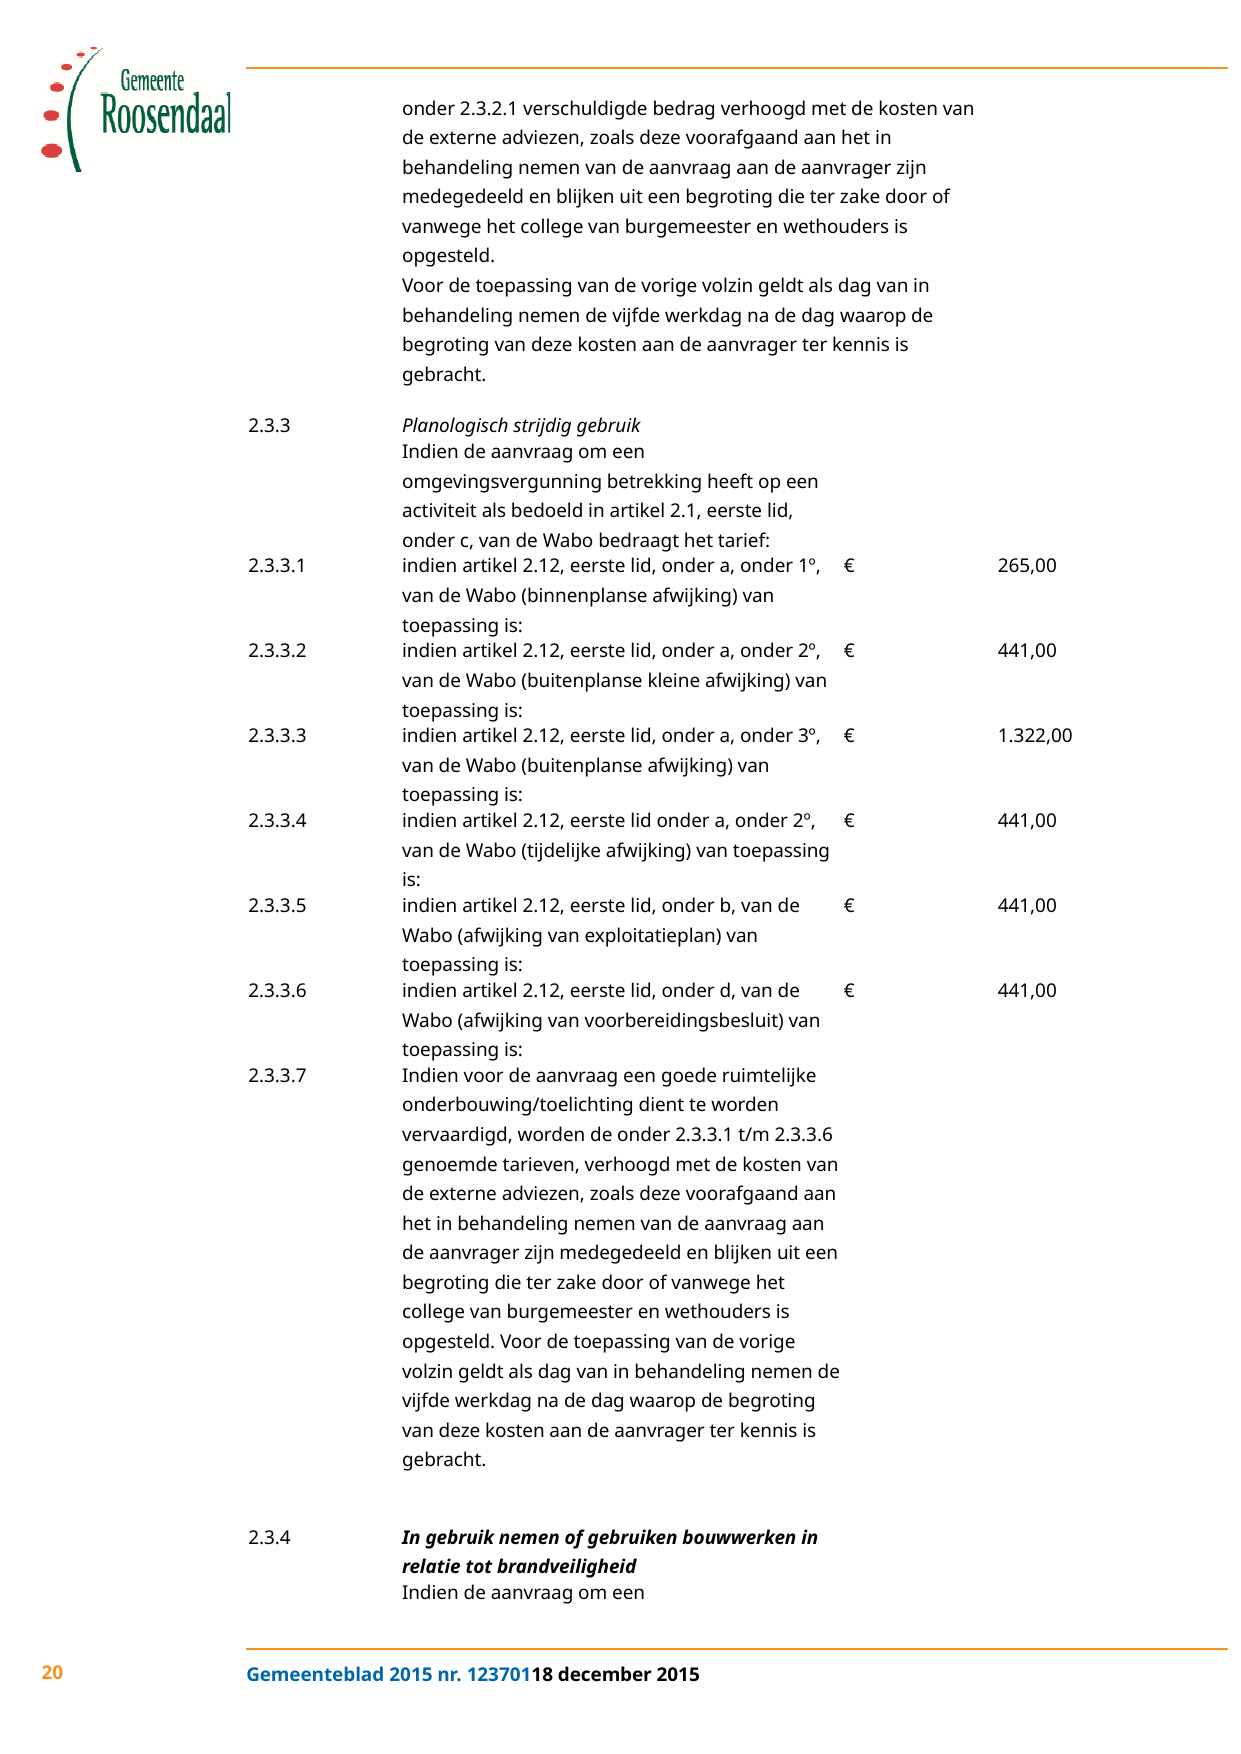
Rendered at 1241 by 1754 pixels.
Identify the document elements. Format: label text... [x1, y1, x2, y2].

table_cell 2.3.4 [248, 1524, 402, 1579]
table_cell 2.3.3.7 [248, 1062, 402, 1472]
table_cell € [844, 553, 998, 638]
table_cell 441,00 [998, 638, 1152, 722]
table_cell indien artikel 2.12, eerste lid, onder a, onder 1º, van de Wabo (binnenplanse afwijking) van toepassing is: [402, 553, 844, 638]
table_cell [402, 1473, 844, 1498]
table_cell [402, 1498, 844, 1524]
table_cell € [844, 723, 998, 807]
table_cell [998, 1524, 1152, 1579]
table_cell [998, 1579, 1152, 1605]
table_cell [844, 413, 998, 438]
table_cell [248, 387, 402, 412]
table_cell [998, 95, 1152, 387]
table_cell € [844, 638, 998, 722]
table_cell indien artikel 2.12, eerste lid, onder a, onder 2º, van de Wabo (buitenplanse kleine afwijking) van toepassing is: [402, 638, 844, 722]
table_cell indien artikel 2.12, eerste lid, onder d, van de Wabo (afwijking van voorbereidingsbesluit) van toepassing is: [402, 977, 844, 1062]
table_cell 441,00 [998, 977, 1152, 1062]
table_cell 2.3.3.4 [248, 808, 402, 892]
table_cell [998, 438, 1152, 553]
table_cell Planologisch strijdig gebruik [402, 413, 844, 438]
table_cell [844, 438, 998, 553]
table_cell [248, 438, 402, 553]
table_cell 2.3.3.5 [248, 892, 402, 977]
table_cell [248, 1579, 402, 1605]
table_cell 2.3.3.3 [248, 723, 402, 807]
table_cell [844, 1473, 998, 1498]
picture [41, 47, 231, 172]
table_cell In gebruik nemen of gebruiken bouwwerken in relatie tot brandveiligheid [402, 1524, 844, 1579]
table_cell [998, 413, 1152, 438]
table_cell 441,00 [998, 808, 1152, 892]
table_cell € [844, 892, 998, 977]
table_cell [844, 1524, 998, 1579]
table_cell Indien voor de aanvraag een goede ruimtelijke onderbouwing/toelichting dient te worden vervaardigd, worden de onder 2.3.3.1 t/m 2.3.3.6 genoemde tarieven, verhoogd met de kosten van de externe adviezen, zoals deze voorafgaand aan het in behandeling nemen van de aanvraag aan de aanvrager zijn medegedeeld en blijken uit een begroting die ter zake door of vanwege het college van burgemeester en wethouders is opgesteld. Voor de toepassing van de vorige volzin geldt als dag van in behandeling nemen de vijfde werkdag na de dag waarop de begroting van deze kosten aan de aanvrager ter kennis is gebracht. [402, 1062, 844, 1472]
table_cell [998, 1473, 1152, 1498]
table_cell [248, 1498, 402, 1524]
table_cell [248, 1473, 402, 1498]
table_cell [998, 387, 1152, 412]
table_cell indien artikel 2.12, eerste lid, onder b, van de Wabo (afwijking van exploitatieplan) van toepassing is: [402, 892, 844, 977]
table_cell 2.3.3.6 [248, 977, 402, 1062]
table_cell 2.3.3 [248, 413, 402, 438]
table_cell 1.322,00 [998, 723, 1152, 807]
table_cell Indien de aanvraag om een omgevingsvergunning betrekking heeft op een activiteit als bedoeld in artikel 2.1, eerste lid, onder c, van de Wabo bedraagt het tarief: [402, 438, 844, 553]
table_cell € [844, 977, 998, 1062]
table_cell indien artikel 2.12, eerste lid, onder a, onder 3º, van de Wabo (buitenplanse afwijking) van toepassing is: [402, 723, 844, 807]
table_cell onder 2.3.2.1 verschuldigde bedrag verhoogd met de kosten van de externe adviezen, zoals deze voorafgaand aan het in behandeling nemen van de aanvraag aan de aanvrager zijn medegedeeld en blijken uit een begroting die ter zake door of vanwege het college van burgemeester en wethouders is opgesteld. Voor de toepassing van de vorige volzin geldt als dag van in behandeling nemen de vijfde werkdag na de dag waarop de begroting van deze kosten aan de aanvrager ter kennis is gebracht. [402, 95, 998, 387]
table_cell 265,00 [998, 553, 1152, 638]
table_cell [844, 1579, 998, 1605]
table_cell 441,00 [998, 892, 1152, 977]
table_cell [248, 95, 402, 387]
table_cell € [844, 808, 998, 892]
table_cell [998, 1062, 1152, 1472]
table_cell 2.3.3.2 [248, 638, 402, 722]
table_cell [844, 387, 998, 412]
table_cell Indien de aanvraag om een [402, 1579, 844, 1605]
table_cell [844, 1062, 998, 1472]
table_cell [844, 1498, 998, 1524]
table_cell [402, 387, 844, 412]
table_cell indien artikel 2.12, eerste lid onder a, onder 2º, van de Wabo (tijdelijke afwijking) van toepassing is: [402, 808, 844, 892]
table_cell [998, 1498, 1152, 1524]
table_cell 2.3.3.1 [248, 553, 402, 638]
